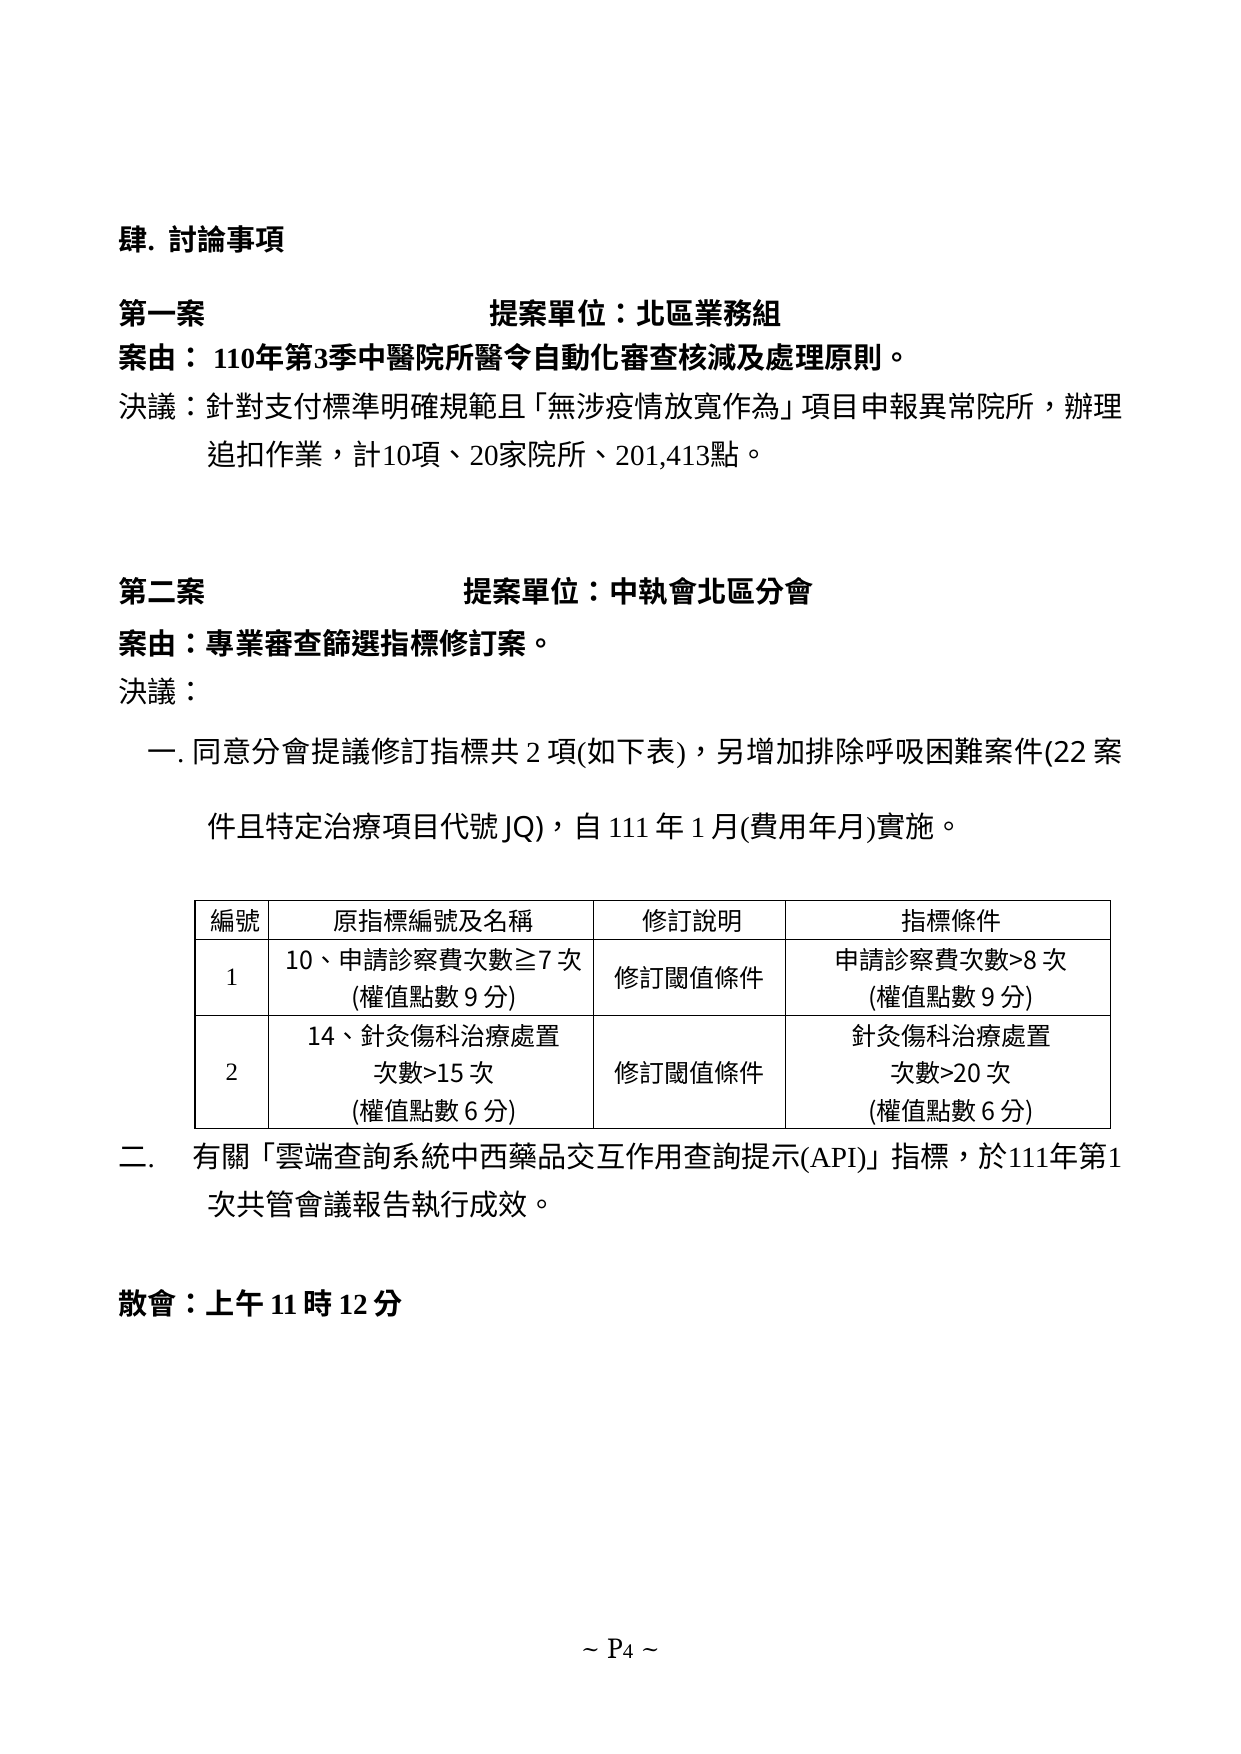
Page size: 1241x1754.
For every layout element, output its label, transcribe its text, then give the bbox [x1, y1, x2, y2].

table_header 編號 [196, 901, 268, 938]
text 第一案 提案單位：北區業務組 [190, 312, 531, 327]
table_cell 修訂閾值條件 [594, 1016, 785, 1128]
table_cell 14、針灸傷科治療處置 次數>15次 (權值點數6分) [269, 1016, 593, 1128]
text 決議： [118, 664, 1122, 712]
text 第一案 提案單位：北區業務組 [710, 312, 1137, 327]
text 第一案 提案單位：北區業務組 [585, 312, 707, 327]
text 案由： 110年第3季中醫院所醫令自動化審查核減及處理原則。 [118, 327, 1122, 379]
table_cell 2 [196, 1016, 268, 1128]
text 決議：針對支付標準明確規範且「無涉疫情放寬作為」項目申報異常院所，辦理追扣作業，計10項、20家院所、201,413點。 [118, 379, 1122, 475]
table_header 指標條件 [786, 901, 1110, 938]
text 散會：上午11時12分 [118, 1273, 1122, 1325]
table_cell 修訂閾值條件 [594, 940, 785, 1014]
text 第一案 提案單位：北區業務組 [532, 312, 560, 327]
list 同意分會提議修訂指標共2項(如下表)，另增加排除呼吸困難案件(22案件且特定治療項目代號JQ)，自111年1月(費用年月)實施。 [148, 712, 1122, 862]
text 第一案 提案單位：北區業務組 [563, 312, 582, 327]
text 第一案 提案單位：北區業務組 [134, 312, 189, 327]
table_cell 申請診察費次數>8次 (權值點數9分) [786, 940, 1110, 1014]
table_cell 針灸傷科治療處置 次數>20次 (權值點數6分) [786, 1016, 1110, 1128]
text 第二案 提案單位：中執會北區分會 [118, 560, 1137, 612]
table_header 原指標編號及名稱 [269, 901, 593, 938]
list 討論事項 [118, 200, 1122, 275]
table_header 修訂說明 [594, 901, 785, 938]
table_cell 1 [196, 940, 268, 1014]
text 案由：專業審查篩選指標修訂案。 [118, 612, 1122, 664]
list 有關「雲端查詢系統中西藥品交互作用查詢提示(API)」指標，於111年第1次共管會議報告執行成效。 [118, 1129, 1122, 1225]
table_cell 10、申請診察費次數≧7次 (權值點數9分) [269, 940, 593, 1014]
